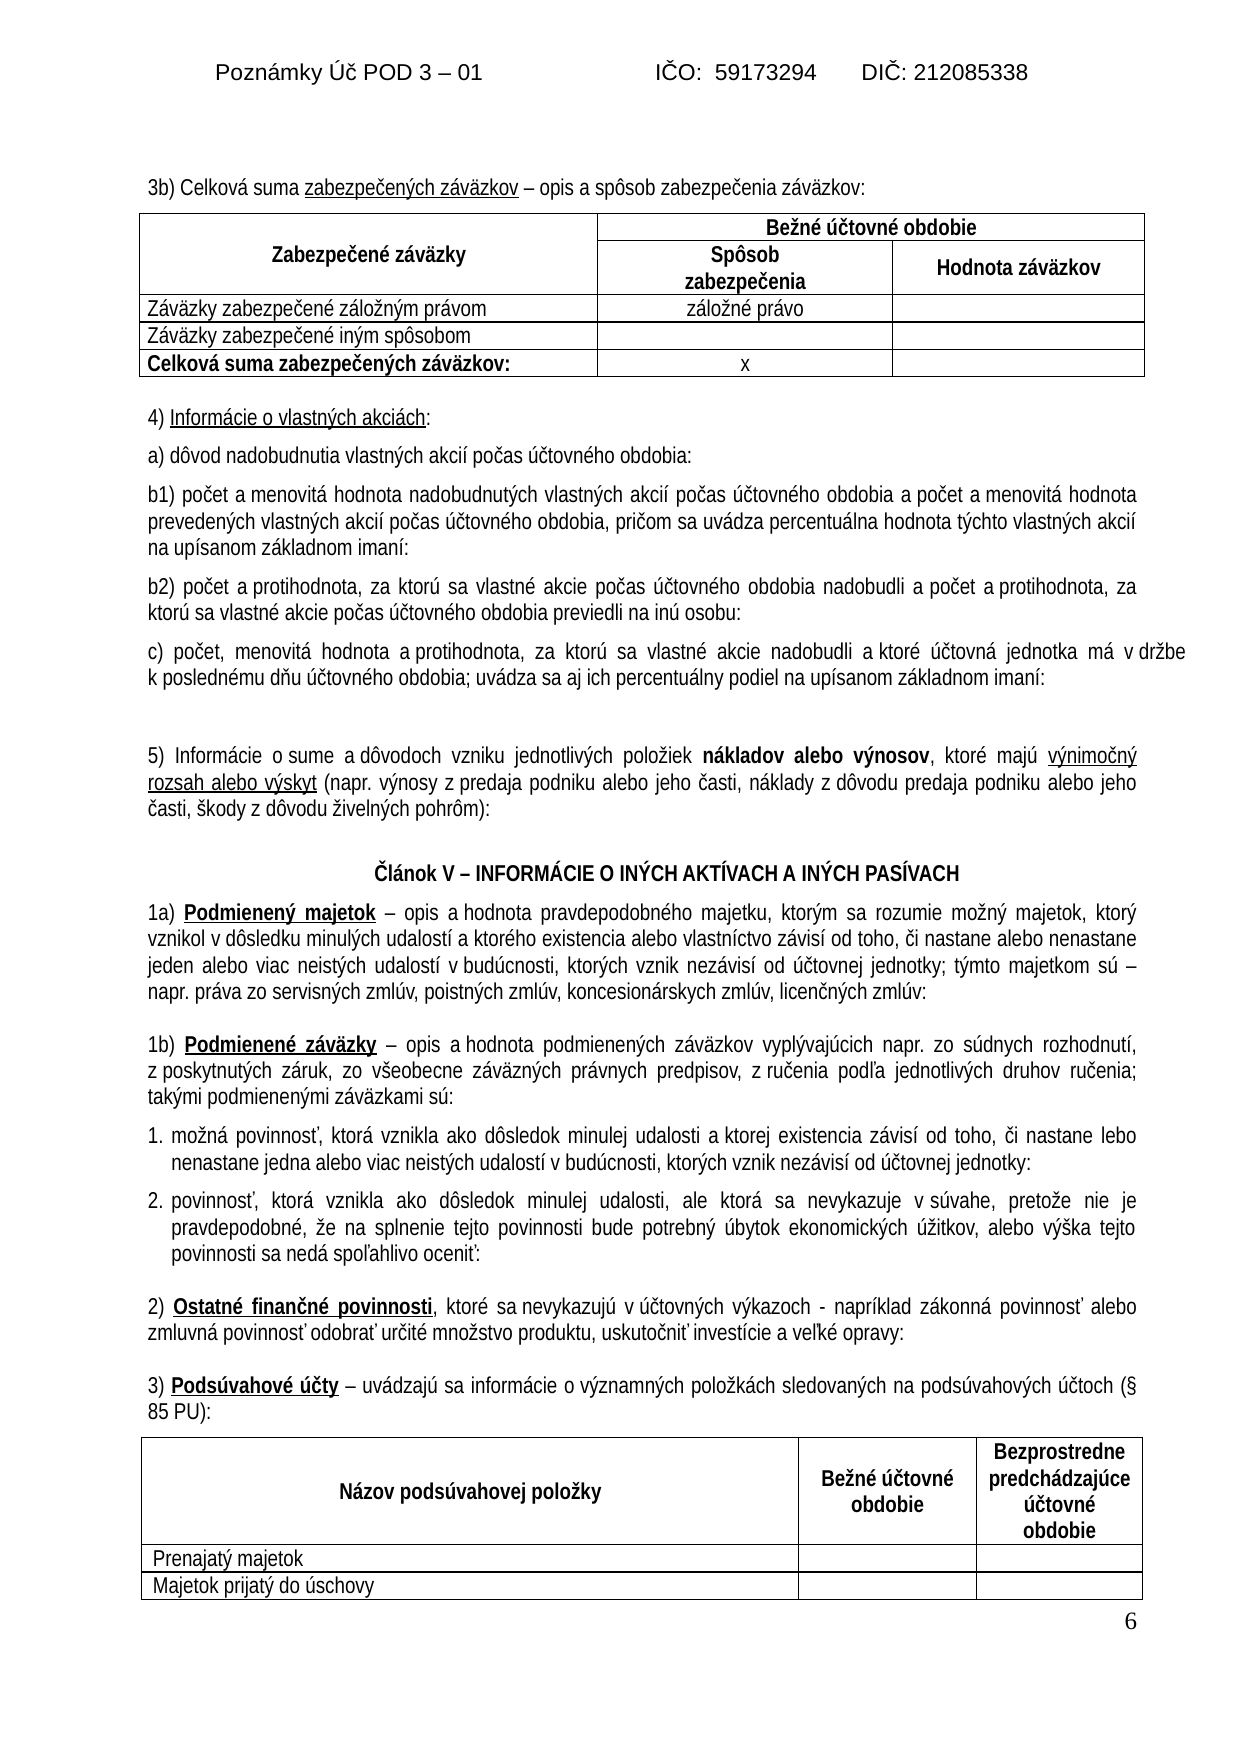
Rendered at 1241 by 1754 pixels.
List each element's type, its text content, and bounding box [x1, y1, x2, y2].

table_cell Záväzky zabezpečené záložným právom [140, 295, 597, 321]
table_cell x [598, 350, 892, 376]
text 2) Ostatné finančné povinnosti, ktoré sa nevykazujú v účtovných výkazoch - napríklad zákonná povinnosť alebo zmluvná povinnosť odobrať určité množstvo produktu, uskutočniť investície a veľké opravy: [148, 1293, 1137, 1346]
text 3b) Celková suma zabezpečených záväzkov – opis a spôsob zabezpečenia záväzkov: [148, 174, 1151, 200]
table_header Bežné účtovné obdobie [799, 1438, 976, 1543]
table_cell Spôsob zabezpečenia [598, 241, 892, 294]
table_header Bežné účtovné obdobie [598, 214, 1144, 240]
table_cell Záväzky zabezpečené iným spôsobom [140, 323, 597, 349]
table_cell Majetok prijatý do úschovy [142, 1573, 798, 1599]
text b2) počet a protihodnota, za ktorú sa vlastné akcie počas účtovného obdobia nadobudli a počet a protihodnota, za ktorú sa vlastné akcie počas účtovného obdobia previedli na inú osobu: [148, 573, 1137, 626]
text 1b) Podmienené záväzky – opis a hodnota podmienených záväzkov vyplývajúcich napr. zo súdnych rozhodnutí, z poskytnutých záruk, zo všeobecne záväzných právnych predpisov, z ručenia podľa jednotlivých druhov ručenia; takými podmienenými záväzkami sú: [148, 1031, 1137, 1110]
table_header Názov podsúvahovej položky [142, 1438, 798, 1543]
table_cell [977, 1545, 1142, 1571]
text 5) Informácie o sume a dôvodoch vzniku jednotlivých položiek nákladov alebo výnosov, ktoré majú výnimočný rozsah alebo výskyt (napr. výnosy z predaja podniku alebo jeho časti, náklady z dôvodu predaja podniku alebo jeho časti, škody z dôvodu živelných pohrôm): [148, 742, 1137, 821]
table_cell [977, 1573, 1142, 1599]
table_cell Celková suma zabezpečených záväzkov: [140, 350, 597, 376]
table_cell Hodnota záväzkov [893, 241, 1144, 294]
table_cell Prenajatý majetok [142, 1545, 798, 1571]
table_cell [799, 1545, 976, 1571]
text 1a) Podmienený majetok – opis a hodnota pravdepodobného majetku, ktorým sa rozumie možný majetok, ktorý vznikol v dôsledku minulých udalostí a ktorého existencia alebo vlastníctvo závisí od toho, či nastane alebo nenastane jeden alebo viac neistých udalostí v budúcnosti, ktorých vznik nezávisí od účtovnej jednotky; týmto majetkom sú – napr. práva zo servisných zmlúv, poistných zmlúv, koncesionárskych zmlúv, licenčných zmlúv: [148, 899, 1137, 1004]
text c) počet, menovitá hodnota a protihodnota, za ktorú sa vlastné akcie nadobudli a ktoré účtovná jednotka má v držbe k poslednému dňu účtovného obdobia; uvádza sa aj ich percentuálny podiel na upísanom základnom imaní: [148, 638, 1186, 691]
list povinnosť, ktorá vznikla ako dôsledok minulej udalosti, ale ktorá sa nevykazuje v súvahe, pretože nie je pravdepodobné, že na splnenie tejto povinnosti bude potrebný úbytok ekonomických úžitkov, alebo výška tejto povinnosti sa nedá spoľahlivo oceniť: [148, 1187, 1137, 1266]
table_cell záložné právo [598, 295, 892, 321]
table_header Bezprostredne predchádzajúce účtovné obdobie [977, 1438, 1142, 1543]
text 3) Podsúvahové účty – uvádzajú sa informácie o významných položkách sledovaných na podsúvahových účtoch (§ 85 PU): [148, 1372, 1137, 1424]
table_cell [893, 323, 1144, 349]
table_header Zabezpečené záväzky [140, 214, 597, 294]
text b1) počet a menovitá hodnota nadobudnutých vlastných akcií počas účtovného obdobia a počet a menovitá hodnota prevedených vlastných akcií počas účtovného obdobia, pričom sa uvádza percentuálna hodnota týchto vlastných akcií na upísanom základnom imaní: [148, 481, 1137, 560]
text Článok V – INFORMÁCIE O INÝCH AKTÍVACH A INÝCH PASÍVACH [148, 860, 1186, 886]
text a) dôvod nadobudnutia vlastných akcií počas účtovného obdobia: [148, 442, 1137, 469]
table_cell [893, 295, 1144, 321]
list možná povinnosť, ktorá vznikla ako dôsledok minulej udalosti a ktorej existencia závisí od toho, či nastane lebo nenastane jedna alebo viac neistých udalostí v budúcnosti, ktorých vznik nezávisí od účtovnej jednotky: [148, 1122, 1137, 1175]
table_cell [799, 1573, 976, 1599]
table_cell [893, 350, 1144, 376]
table_cell [598, 323, 892, 349]
text 4) Informácie o vlastných akciách: [148, 403, 1137, 430]
